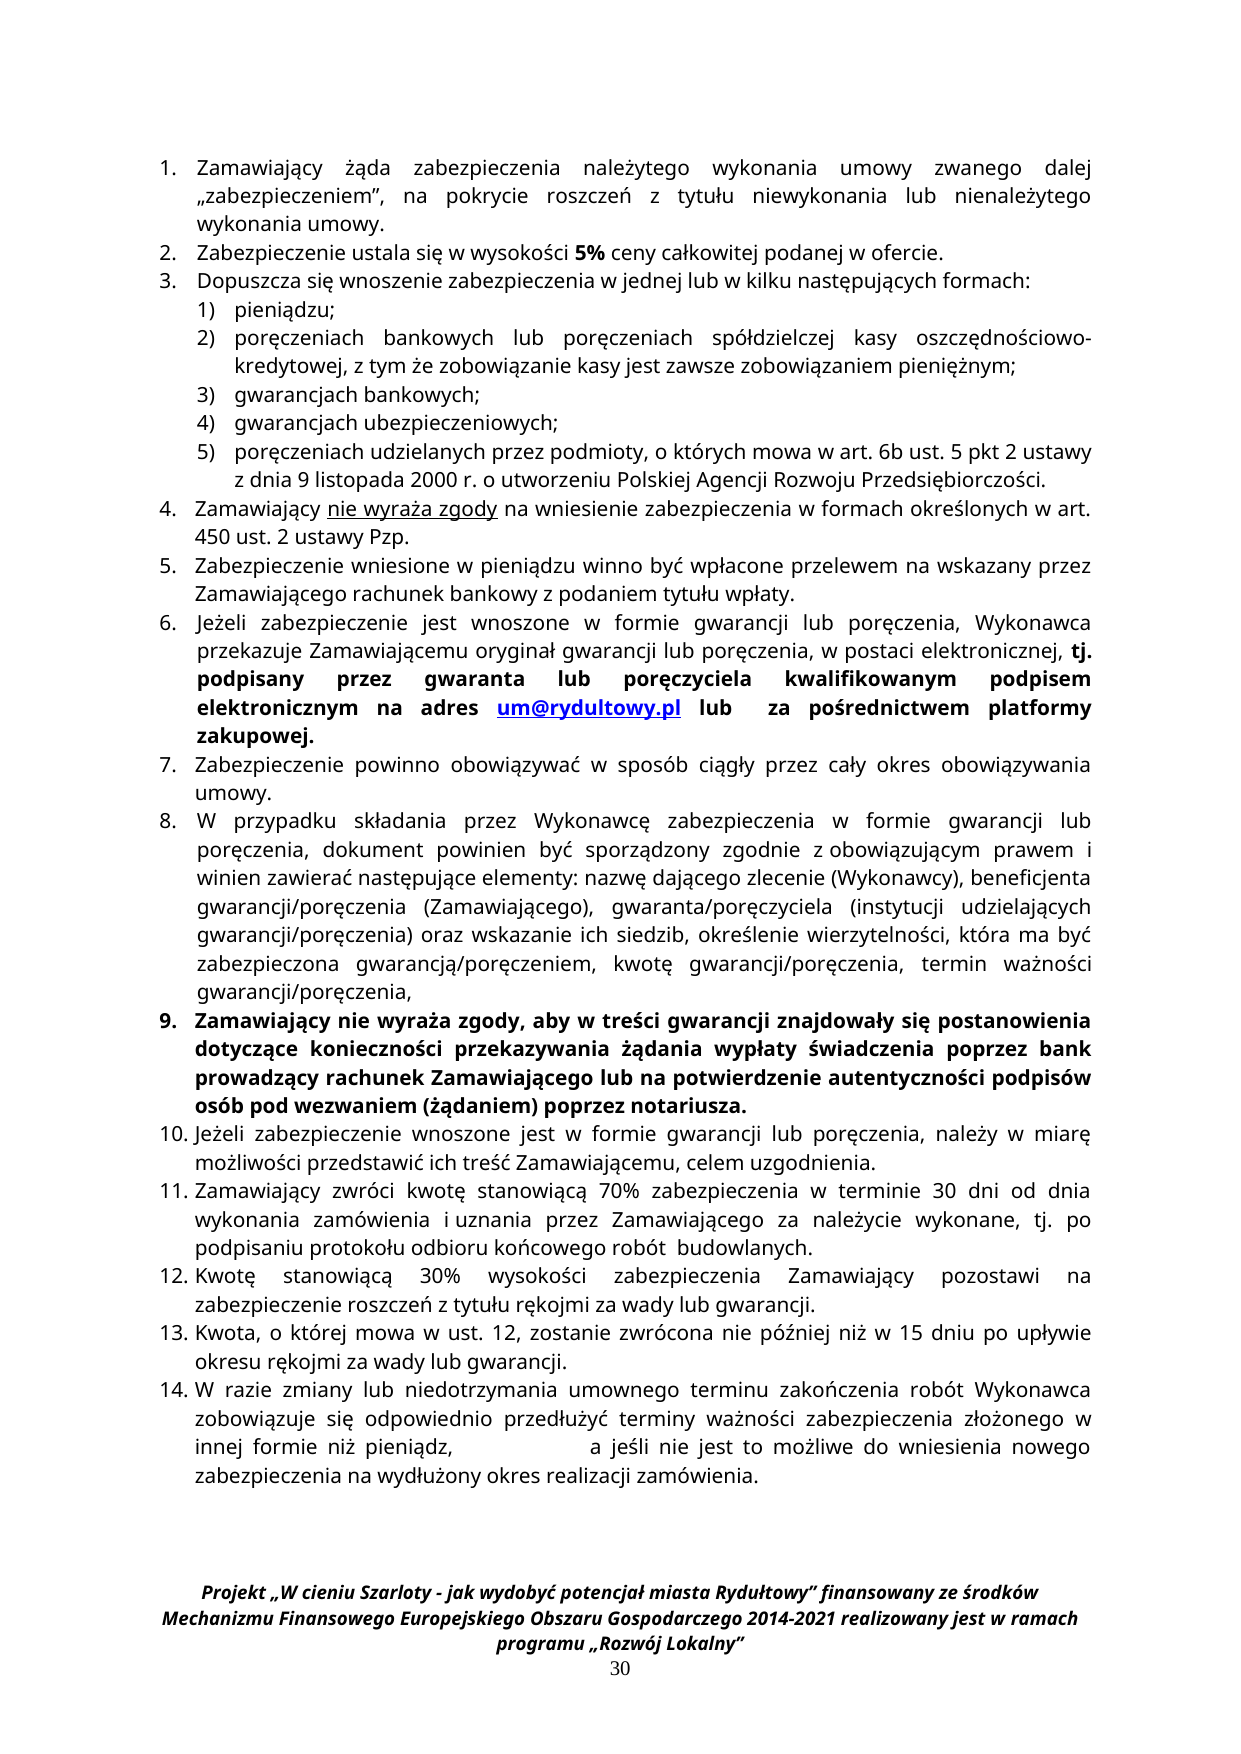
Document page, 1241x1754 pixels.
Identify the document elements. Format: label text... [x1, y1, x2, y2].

list pieniądzu; [197, 295, 1092, 323]
list Kwota, o której mowa w ust. 12, zostanie zwrócona nie później niż w 15 dniu po upływie okresu rękojmi za wady lub gwarancji. [159, 1318, 1092, 1375]
list Zamawiający nie wyraża zgody na wniesienie zabezpieczenia w formach określonych w art. 450 ust. 2 ustawy Pzp. [159, 494, 1092, 551]
list Jeżeli zabezpieczenie wnoszone jest w formie gwarancji lub poręczenia, należy w miarę możliwości przedstawić ich treść Zamawiającemu, celem uzgodnienia. [159, 1119, 1092, 1176]
list W przypadku składania przez Wykonawcę zabezpieczenia w formie gwarancji lub poręczenia, dokument powinien być sporządzony zgodnie z obowiązującym prawem i winien zawierać następujące elementy: nazwę dającego zlecenie (Wykonawcy), beneficjenta gwarancji/poręczenia (Zamawiającego), gwaranta/poręczyciela (instytucji udzielających gwarancji/poręczenia) oraz wskazanie ich siedzib, określenie wierzytelności, która ma być zabezpieczona gwarancją/poręczeniem, kwotę gwarancji/poręczenia, termin ważności gwarancji/poręczenia, [159, 807, 1092, 1006]
list Zamawiający żąda zabezpieczenia należytego wykonania umowy zwanego dalej „zabezpieczeniem”, na pokrycie roszczeń z tytułu niewykonania lub nienależytego wykonania umowy. [159, 153, 1092, 238]
list Kwotę stanowiącą 30% wysokości zabezpieczenia Zamawiający pozostawi na zabezpieczenie roszczeń z tytułu rękojmi za wady lub gwarancji. [159, 1262, 1092, 1318]
list Dopuszcza się wnoszenie zabezpieczenia w jednej lub w kilku następujących formach: [159, 266, 1092, 295]
list Zamawiający zwróci kwotę stanowiącą 70% zabezpieczenia w terminie 30 dni od dnia wykonania zamówienia i uznania przez Zamawiającego za należycie wykonane, tj. po podpisaniu protokołu odbioru końcowego robót budowlanych. [159, 1176, 1092, 1262]
list poręczeniach udzielanych przez podmioty, o których mowa w art. 6b ust. 5 pkt 2 ustawy z dnia 9 listopada 2000 r. o utworzeniu Polskiej Agencji Rozwoju Przedsiębiorczości. [197, 437, 1092, 494]
list Zabezpieczenie powinno obowiązywać w sposób ciągły przez cały okres obowiązywania umowy. [159, 750, 1092, 807]
list poręczeniach bankowych lub poręczeniach spółdzielczej kasy oszczędnościowo-kredytowej, z tym że zobowiązanie kasy jest zawsze zobowiązaniem pieniężnym; [197, 323, 1092, 380]
list gwarancjach ubezpieczeniowych; [197, 408, 1092, 437]
list Jeżeli zabezpieczenie jest wnoszone w formie gwarancji lub poręczenia, Wykonawca przekazuje Zamawiającemu oryginał gwarancji lub poręczenia, w postaci elektronicznej, tj. podpisany przez gwaranta lub poręczyciela kwalifikowanym podpisem elektronicznym na adres um@rydultowy.pl lub za pośrednictwem platformy zakupowej. [159, 608, 1092, 750]
list Zabezpieczenie wniesione w pieniądzu winno być wpłacone przelewem na wskazany przez Zamawiającego rachunek bankowy z podaniem tytułu wpłaty. [159, 551, 1092, 608]
list Zamawiający nie wyraża zgody, aby w treści gwarancji znajdowały się postanowienia dotyczące konieczności przekazywania żądania wypłaty świadczenia poprzez bank prowadzący rachunek Zamawiającego lub na potwierdzenie autentyczności podpisów osób pod wezwaniem (żądaniem) poprzez notariusza. [159, 1006, 1092, 1119]
list gwarancjach bankowych; [197, 380, 1092, 408]
list W razie zmiany lub niedotrzymania umownego terminu zakończenia robót Wykonawca zobowiązuje się odpowiednio przedłużyć terminy ważności zabezpieczenia złożonego w innej formie niż pieniądz, a jeśli nie jest to możliwe do wniesienia nowego zabezpieczenia na wydłużony okres realizacji zamówienia. [159, 1375, 1092, 1489]
list Zabezpieczenie ustala się w wysokości 5% ceny całkowitej podanej w ofercie. [159, 238, 1092, 266]
